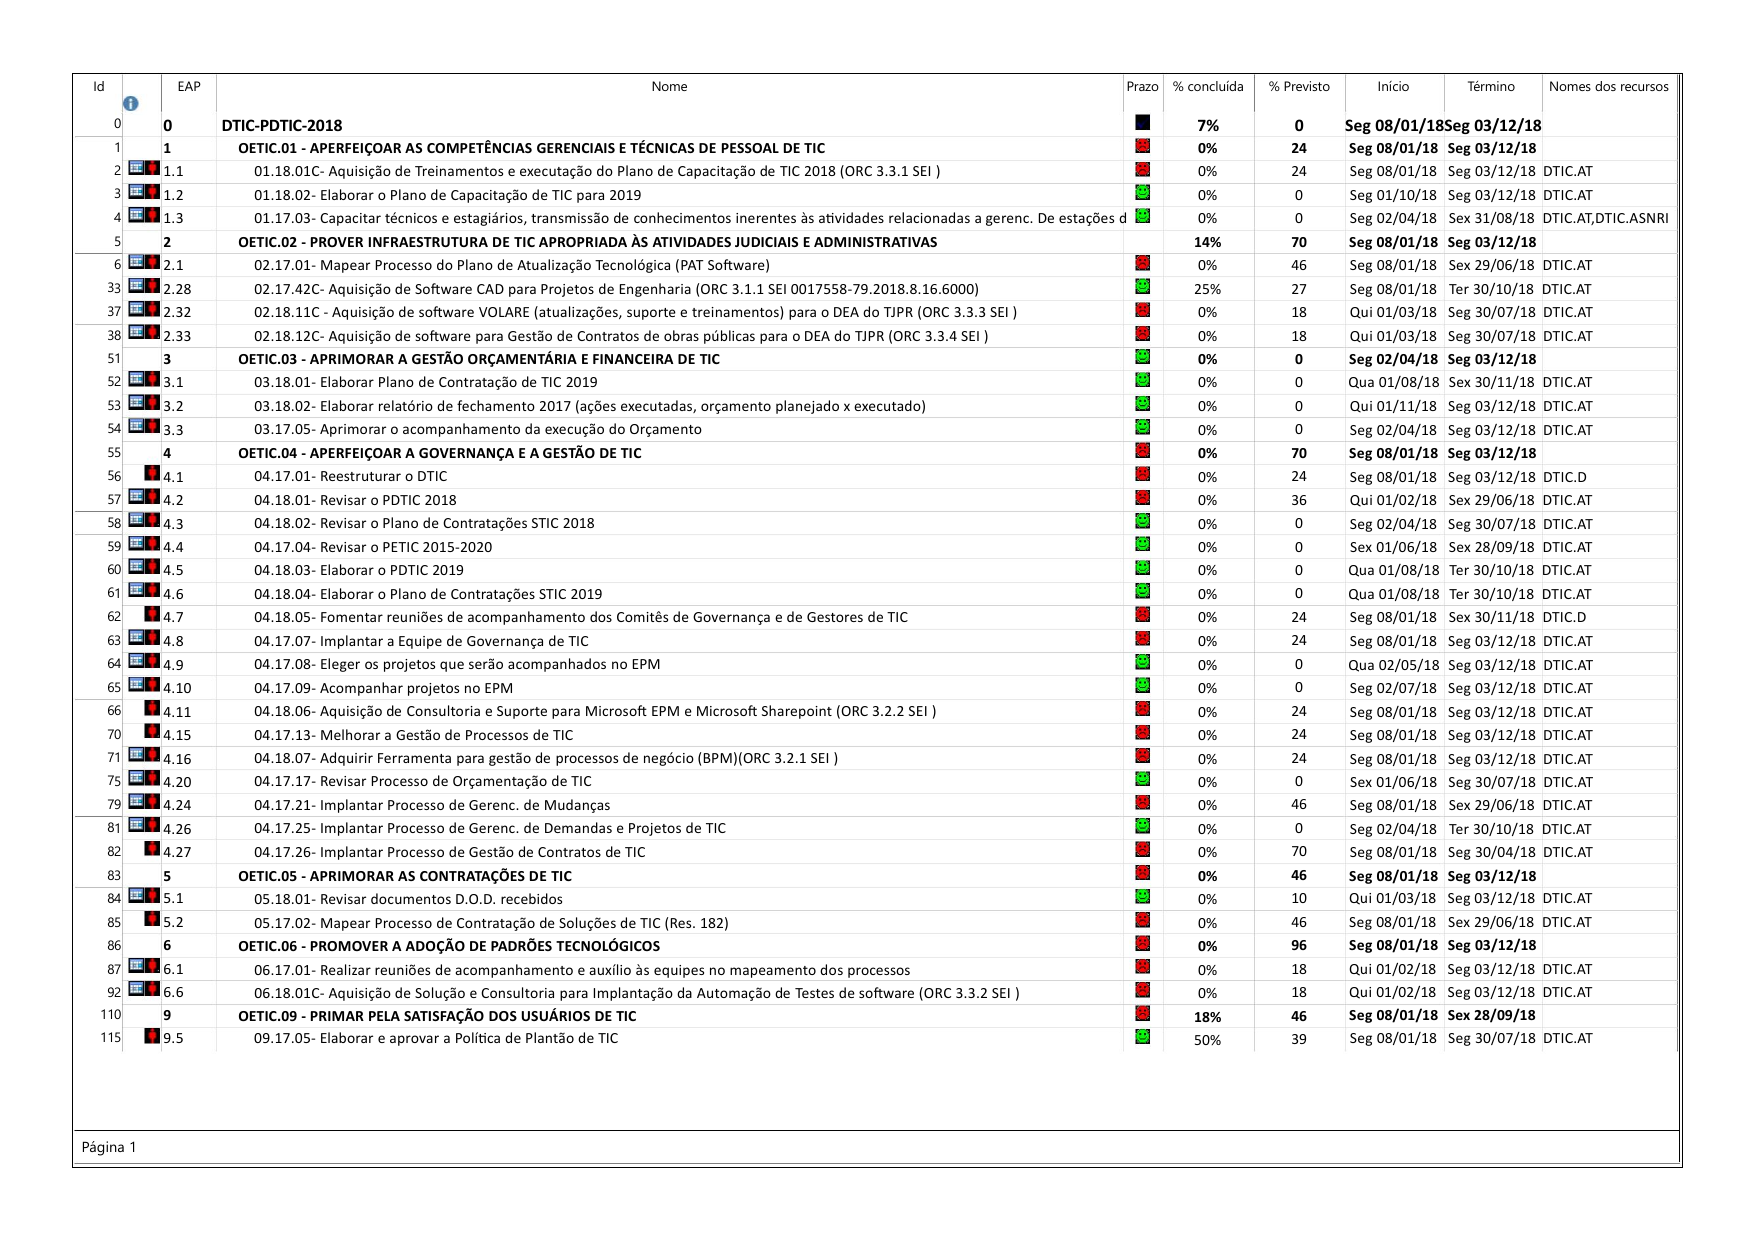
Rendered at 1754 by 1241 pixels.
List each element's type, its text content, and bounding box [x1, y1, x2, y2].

text Qui 01/02/18 Seg 03/12/18 DTIC.AT [1349, 958, 1619, 978]
text 4.6 [163, 583, 215, 603]
text 02.18.12C- Aquisição de software para Gestão de Contratos de obras públicas para o DEA do TJPR (ORC 3.3.4 SEI ) [254, 325, 1154, 345]
text 24 [1291, 630, 1331, 649]
text 6 [134, 702, 141, 719]
text 3 [114, 279, 141, 297]
text 24 [1291, 161, 1332, 181]
text 24 [1291, 138, 1332, 157]
text 0 [134, 560, 141, 578]
text % Previsto [1268, 77, 1350, 95]
text 50% [1194, 1030, 1246, 1049]
text 03.18.02- Elaborar relatório de fechamento 2017 (ações executadas, orçamento planejado x executado) [254, 396, 1154, 415]
text 7% [1197, 114, 1246, 135]
text 24 [1291, 606, 1331, 626]
text 70 [1291, 841, 1331, 861]
text 3.1 [163, 372, 215, 392]
text 4.8 [163, 631, 215, 650]
text 04.17.09- Acompanhar projetos no EPM [254, 677, 1154, 697]
text 0% [1198, 302, 1246, 322]
text 04.17.04- Revisar o PETIC 2015-2020 [254, 537, 1154, 556]
text Qui 01/03/18 Seg 30/07/18 DTIC.AT [1349, 326, 1698, 345]
text 0 [1295, 677, 1327, 696]
text OETIC.09 - PRIMAR PELA SATISFAÇÃO DOS USUÁRIOS DE TIC [238, 1006, 1154, 1026]
text 0% [1198, 701, 1246, 721]
text 04.18.05- Fomentar reuniões de acompanhamento dos Comitês de Governança e de Gestores de TIC [254, 607, 1154, 627]
text 0 [1295, 653, 1331, 673]
text 6.6 [163, 981, 207, 1001]
text Seg 08/01/18 Seg 03/12/18 DTIC.D [1349, 466, 1698, 486]
text 0% [1198, 349, 1246, 368]
text Seg 02/04/18 Ter 30/10/18 DTIC.AT [1349, 818, 1698, 838]
text Página 1 [81, 1137, 159, 1156]
text 8 [107, 866, 134, 883]
text Seg 02/04/18 Seg 03/12/18 DTIC.AT [1349, 419, 1698, 439]
text 0% [1198, 184, 1246, 204]
text Seg 08/01/18Seg 03/12/18 [1345, 114, 1698, 135]
text Seg 08/01/18 Ter 30/10/18 DTIC.AT [1349, 278, 1698, 298]
text 96 [1291, 935, 1331, 955]
text 02.17.42C- Aquisição de Software CAD para Projetos de Engenharia (ORC 3.1.1 SEI 0017558-79.2018.8.16.6000) [254, 278, 1154, 298]
text 2.28 [163, 278, 215, 298]
text 0 [1295, 396, 1331, 415]
text OETIC.01 - APERFEIÇOAR AS COMPETÊNCIAS GERENCIAIS E TÉCNICAS DE PESSOAL DE TIC [238, 138, 965, 157]
text 03.18.01- Elaborar Plano de Contratação de TIC 2019 [254, 372, 1154, 392]
text Sex 01/06/18 Seg 30/07/18 DTIC.AT [1350, 771, 1698, 791]
text 0 [134, 725, 141, 743]
text 04.17.21- Implantar Processo de Gerenc. de Mudanças [254, 795, 1154, 814]
text 6 [134, 467, 141, 484]
text 0 [1295, 513, 1331, 533]
text Seg 08/01/18 Sex 30/11/18 DTIC.D [1349, 607, 1698, 627]
text Qui 01/02/18 Seg 03/12/18 DTIC.AT [1349, 981, 1619, 1001]
text 2.32 [163, 302, 215, 322]
text 4.1 [163, 466, 215, 486]
text 15 [107, 1029, 142, 1046]
text 0 [1295, 770, 1331, 790]
text 0% [1198, 208, 1246, 228]
text 1 [100, 1029, 107, 1046]
text 0% [1198, 913, 1246, 932]
text 3 [114, 631, 141, 649]
text 01.18.01C- Aquisição de Treinamentos e executação do Plano de Capacitação de TIC 2018 (ORC 3.3.1 SEI ) [254, 161, 965, 180]
text Qua 01/08/18 Ter 30/10/18 DTIC.AT [1348, 583, 1698, 603]
text 05.17.02- Mapear Processo de Contratação de Soluções de TIC (Res. 182) [254, 912, 1154, 932]
text 6 [107, 560, 134, 578]
text 8 [107, 913, 134, 931]
text 0 [1295, 184, 1332, 204]
text 1 [100, 1005, 107, 1023]
text 5 [134, 772, 141, 789]
text 5 [107, 514, 134, 531]
text Término [1467, 77, 1537, 95]
text 4.9 [163, 654, 215, 674]
text Seg 02/07/18 Seg 03/12/18 DTIC.AT [1349, 678, 1698, 697]
text 0 [1294, 114, 1332, 135]
text 4.27 [163, 842, 215, 862]
text 1 [134, 749, 141, 766]
text 5 [134, 443, 141, 461]
picture [73, 74, 1682, 1167]
text 8 [114, 326, 141, 344]
text 2 [163, 231, 215, 251]
text 8 [107, 842, 134, 860]
text 0 [1295, 348, 1331, 368]
text 5 [107, 419, 134, 437]
text 8 [107, 960, 134, 978]
text 46 [1291, 912, 1331, 931]
text 46 [1291, 794, 1331, 813]
text 0% [1198, 490, 1246, 509]
text 4.15 [163, 725, 215, 744]
text 02.18.11C - Aquisição de software VOLARE (atualizações, suporte e treinamentos) para o DEA do TJPR (ORC 3.3.3 SEI ) [254, 302, 1154, 322]
text 09.17.05- Elaborar e aprovar a Política de Plantão de TIC [254, 1028, 644, 1048]
text 18 [1291, 325, 1331, 345]
text Seg 08/01/18 Seg 30/04/18 DTIC.AT [1349, 842, 1698, 862]
text 6 [107, 678, 134, 696]
text 7 [134, 302, 141, 320]
text 04.18.07- Adquirir Ferramenta para gestão de processos de negócio (BPM)(ORC 3.2.1 SEI ) [254, 748, 1154, 768]
text 6 [134, 937, 141, 954]
text 0% [1198, 255, 1246, 275]
text 01.18.02- Elaborar o Plano de Capacitação de TIC para 2019 [254, 184, 965, 204]
text 0% [1198, 631, 1246, 650]
text 8 [107, 889, 134, 907]
text 5 [107, 396, 134, 414]
text 70 [1291, 231, 1331, 251]
text 6 [107, 701, 134, 719]
text Nomes dos recursos [1549, 77, 1688, 95]
text 0 [1295, 537, 1331, 556]
text 0% [1198, 607, 1246, 627]
text 3 [114, 185, 141, 202]
text 5 [134, 678, 141, 696]
text 8 [107, 936, 134, 954]
text 18 [1291, 982, 1331, 1001]
text 0% [1198, 396, 1246, 415]
text 6.1 [163, 958, 207, 978]
text 0% [1198, 583, 1246, 603]
text 04.18.01- Revisar o PDTIC 2018 [254, 490, 1154, 509]
text 36 [1291, 490, 1331, 509]
text 0% [1198, 889, 1246, 909]
text 04.17.13- Melhorar a Gestão de Processos de TIC [254, 724, 1154, 744]
text 02.17.01- Mapear Processo do Plano de Atualização Tecnológica (PAT Software) [254, 255, 1154, 274]
text Início [1377, 77, 1429, 95]
text 0% [1198, 537, 1246, 557]
text 7 [134, 490, 141, 508]
text 4.26 [163, 818, 215, 838]
text 1 [134, 349, 141, 367]
text 5 [107, 467, 134, 484]
text 70 [1291, 443, 1331, 462]
text 04.17.17- Revisar Processo de Orçamentação de TIC [254, 771, 1154, 791]
text 04.17.08- Eleger os projetos que serão acompanhados no EPM [254, 654, 1154, 674]
text Sex 01/06/18 Sex 28/09/18 DTIC.AT [1350, 537, 1698, 557]
text 7 [107, 748, 134, 766]
text 4.20 [163, 771, 215, 791]
text 6 [107, 607, 134, 625]
text 0% [1198, 560, 1246, 580]
text 0% [1198, 466, 1246, 486]
text EAP [177, 77, 221, 95]
text Qua 01/08/18 Ter 30/10/18 DTIC.AT [1348, 560, 1698, 580]
text 7 [134, 960, 141, 978]
text Seg 08/01/18 Seg 03/12/18 [1349, 443, 1698, 462]
text 4 [134, 889, 141, 907]
text 04.18.03- Elaborar o PDTIC 2019 [254, 560, 1154, 579]
text 24 [1291, 466, 1331, 486]
text 0% [1198, 678, 1246, 697]
text 5 [107, 537, 134, 555]
text 9 [163, 1005, 207, 1024]
text Qui 01/03/18 Seg 30/07/18 DTIC.AT [1349, 302, 1698, 322]
text 3.2 [163, 396, 215, 415]
text 10 [107, 1005, 142, 1023]
text 06.17.01- Realizar reuniões de acompanhamento e auxílio às equipes no mapeamento dos processos [254, 959, 1154, 979]
text 10 [1291, 888, 1331, 908]
text OETIC.02 - PROVER INFRAESTRUTURA DE TIC APROPRIADA ÀS ATIVIDADES JUDICIAIS E ADMINISTRATIVAS [238, 231, 1154, 251]
text OETIC.05 - APRIMORAR AS CONTRATAÇÕES DE TIC [238, 865, 1154, 885]
text 2.1 [163, 255, 215, 275]
text Seg 08/01/18 Seg 03/12/18 [1349, 935, 1619, 954]
text 5 [163, 866, 215, 885]
text 18 [1291, 959, 1331, 978]
text Seg 02/04/18 Seg 03/12/18 [1349, 349, 1698, 368]
text 0% [1198, 419, 1246, 439]
text 6 [107, 584, 134, 601]
text Seg 08/01/18 Seg 03/12/18 [1349, 231, 1698, 251]
text Seg 08/01/18 Seg 03/12/18 DTIC.AT [1349, 748, 1698, 768]
text 0% [1198, 936, 1246, 956]
text 1 [163, 138, 215, 157]
text 9 [134, 537, 141, 555]
text 0% [1198, 983, 1246, 1002]
text 5 [134, 913, 141, 931]
text Seg 08/01/18 Seg 03/12/18 DTIC.AT [1349, 701, 1698, 721]
text 3 [107, 326, 134, 343]
text 4 [114, 208, 141, 226]
text 5 [107, 349, 134, 367]
text 4 [134, 420, 141, 437]
text 5 [107, 490, 134, 508]
text Seg 08/01/18 Seg 03/12/18 DTIC.AT [1349, 725, 1698, 744]
text Qui 01/02/18 Sex 29/06/18 DTIC.AT [1349, 490, 1698, 509]
text 0% [1198, 795, 1246, 814]
text 7 [107, 772, 134, 789]
text 7 [107, 725, 134, 743]
text 46 [1291, 255, 1331, 274]
text 9 [134, 795, 141, 813]
text 04.17.07- Implantar a Equipe de Governança de TIC [254, 630, 1154, 650]
text 2 [134, 607, 141, 625]
text 01.17.03- Capacitar técnicos e estagiários, transmissão de conhecimentos inerentes às atividades relacionadas a gerenc. De estações d [254, 208, 1154, 227]
text 0% [1198, 161, 1246, 181]
text 8 [114, 514, 141, 532]
text 3 [163, 349, 215, 368]
text 0 [1295, 419, 1331, 439]
text 39 [1291, 1029, 1331, 1048]
text 0% [1198, 866, 1246, 885]
text Qui 01/11/18 Seg 03/12/18 DTIC.AT [1349, 396, 1698, 415]
text 5.1 [163, 888, 207, 907]
text 2 [134, 842, 141, 860]
text Qua 02/05/18 Seg 03/12/18 DTIC.AT [1348, 654, 1698, 674]
text Seg 08/01/18 Sex 29/06/18 DTIC.AT [1349, 911, 1619, 931]
text 3 [114, 866, 141, 884]
text Seg 08/01/18 Seg 03/12/18 DTIC.AT [1349, 161, 1698, 181]
text 3 [107, 302, 134, 320]
text DTIC-PDTIC-2018 [221, 114, 369, 135]
text 05.18.01- Revisar documentos D.O.D. recebidos [254, 889, 1154, 908]
text 1.2 [163, 184, 215, 204]
text 0% [1198, 326, 1246, 345]
text 0% [1198, 513, 1246, 533]
text 0 [114, 115, 141, 132]
text 18% [1194, 1006, 1246, 1026]
text 0 [1295, 817, 1331, 837]
text Seg 08/01/18 Seg 03/12/18 [1349, 138, 1698, 157]
text 1 [114, 584, 141, 602]
text 0 [1295, 583, 1327, 602]
text 0 [163, 114, 215, 135]
text 4 [163, 443, 215, 462]
text 6 [107, 654, 134, 672]
text Seg 02/04/18 Seg 30/07/18 DTIC.AT [1349, 513, 1698, 533]
text Seg 08/01/18 Sex 29/06/18 DTIC.AT [1349, 255, 1698, 275]
text 4.24 [163, 795, 215, 814]
text 3 [134, 396, 141, 414]
text 4.16 [163, 748, 215, 768]
text 6 [107, 631, 134, 648]
text 0 [1295, 208, 1327, 227]
text 6 [163, 935, 207, 954]
text 1.3 [163, 208, 215, 228]
text 4.11 [163, 701, 215, 721]
text 0% [1198, 771, 1246, 791]
text 1 [114, 819, 141, 837]
text 24 [1291, 724, 1331, 743]
text 2.33 [163, 326, 215, 345]
text 9 [107, 983, 134, 1001]
text 03.17.05- Aprimorar o acompanhamento da execução do Orçamento [254, 419, 1154, 439]
text 25% [1194, 278, 1246, 298]
text 04.17.25- Implantar Processo de Gerenc. de Demandas e Projetos de TIC [254, 818, 1154, 838]
text 5 [107, 443, 134, 461]
text 3 [107, 279, 134, 296]
text 04.18.06- Aquisição de Consultoria e Suporte para Microsoft EPM e Microsoft Sharepoint (ORC 3.2.2 SEI ) [254, 701, 1154, 721]
text 0% [1198, 443, 1246, 462]
text 2 [114, 161, 141, 179]
text Seg 01/10/18 Seg 03/12/18 DTIC.AT [1349, 184, 1698, 204]
text 24 [1291, 747, 1331, 767]
text 0 [1295, 560, 1331, 579]
text 4.3 [163, 513, 215, 533]
text 5 [114, 232, 141, 249]
text OETIC.04 - APERFEIÇOAR A GOVERNANÇA E A GESTÃO DE TIC [238, 443, 1154, 462]
text 46 [1291, 1005, 1331, 1025]
text 04.17.01- Reestruturar o DTIC [254, 466, 1154, 486]
text 4.5 [163, 560, 215, 580]
text Seg 08/01/18 Sex 29/06/18 DTIC.AT [1349, 795, 1698, 814]
text 0% [1198, 818, 1246, 838]
text 1 [114, 138, 141, 156]
text 04.18.04- Elaborar o Plano de Contratações STIC 2019 [254, 583, 1154, 603]
text 6 [114, 255, 141, 273]
text 0% [1198, 748, 1246, 768]
text 5 [107, 372, 134, 390]
text Seg 08/01/18 Seg 03/12/18 DTIC.AT [1349, 631, 1698, 650]
text 2 [134, 983, 141, 1001]
text Qui 01/03/18 Seg 03/12/18 DTIC.AT [1349, 888, 1619, 907]
text 4.4 [163, 537, 215, 557]
text Seg 02/04/18 Sex 31/08/18 DTIC.AT,DTIC.ASNRI [1349, 208, 1698, 228]
text 27 [1291, 278, 1331, 298]
text 4.7 [163, 607, 215, 627]
text 5.2 [163, 911, 207, 931]
text OETIC.03 - APRIMORAR A GESTÃO ORÇAMENTÁRIA E FINANCEIRA DE TIC [238, 348, 1154, 368]
text 3.3 [163, 419, 215, 439]
text 2 [134, 373, 141, 390]
text 0% [1198, 654, 1246, 674]
text 0 [1295, 372, 1331, 392]
text 9.5 [163, 1028, 207, 1048]
text 18 [1291, 302, 1331, 322]
text OETIC.06 - PROMOVER A ADOÇÃO DE PADRÕES TECNOLÓGICOS [238, 936, 1154, 956]
text Prazo % concluída [1126, 77, 1263, 95]
text 1.1 [163, 161, 215, 181]
text 4.10 [163, 678, 215, 697]
text 0% [1198, 960, 1246, 979]
text 0% [1198, 372, 1246, 392]
text 04.17.26- Implantar Processo de Gestão de Contratos de TIC [254, 842, 1154, 861]
text 06.18.01C- Aquisição de Solução e Consultoria para Implantação da Automação de Testes de software (ORC 3.3.2 SEI ) [254, 982, 1154, 1002]
text 0% [1198, 842, 1246, 862]
text Seg 08/01/18 Sex 28/09/18 [1349, 1005, 1619, 1024]
text 04.18.02- Revisar o Plano de Contratações STIC 2018 [254, 513, 1154, 533]
text 24 [1291, 700, 1331, 720]
text Seg 08/01/18 Seg 03/12/18 [1349, 866, 1698, 885]
text 4.2 [163, 490, 215, 509]
text 0% [1198, 138, 1246, 157]
text 0% [1198, 725, 1246, 744]
text Nome [651, 77, 708, 95]
text Id [93, 77, 125, 95]
text 7 [107, 795, 134, 813]
text 4 [134, 654, 141, 672]
text 46 [1291, 864, 1331, 884]
text 14% [1194, 231, 1246, 251]
text Qua 01/08/18 Sex 30/11/18 DTIC.AT [1348, 372, 1698, 392]
text 8 [107, 819, 134, 836]
text Seg 08/01/18 Seg 30/07/18 DTIC.AT [1349, 1028, 1619, 1048]
